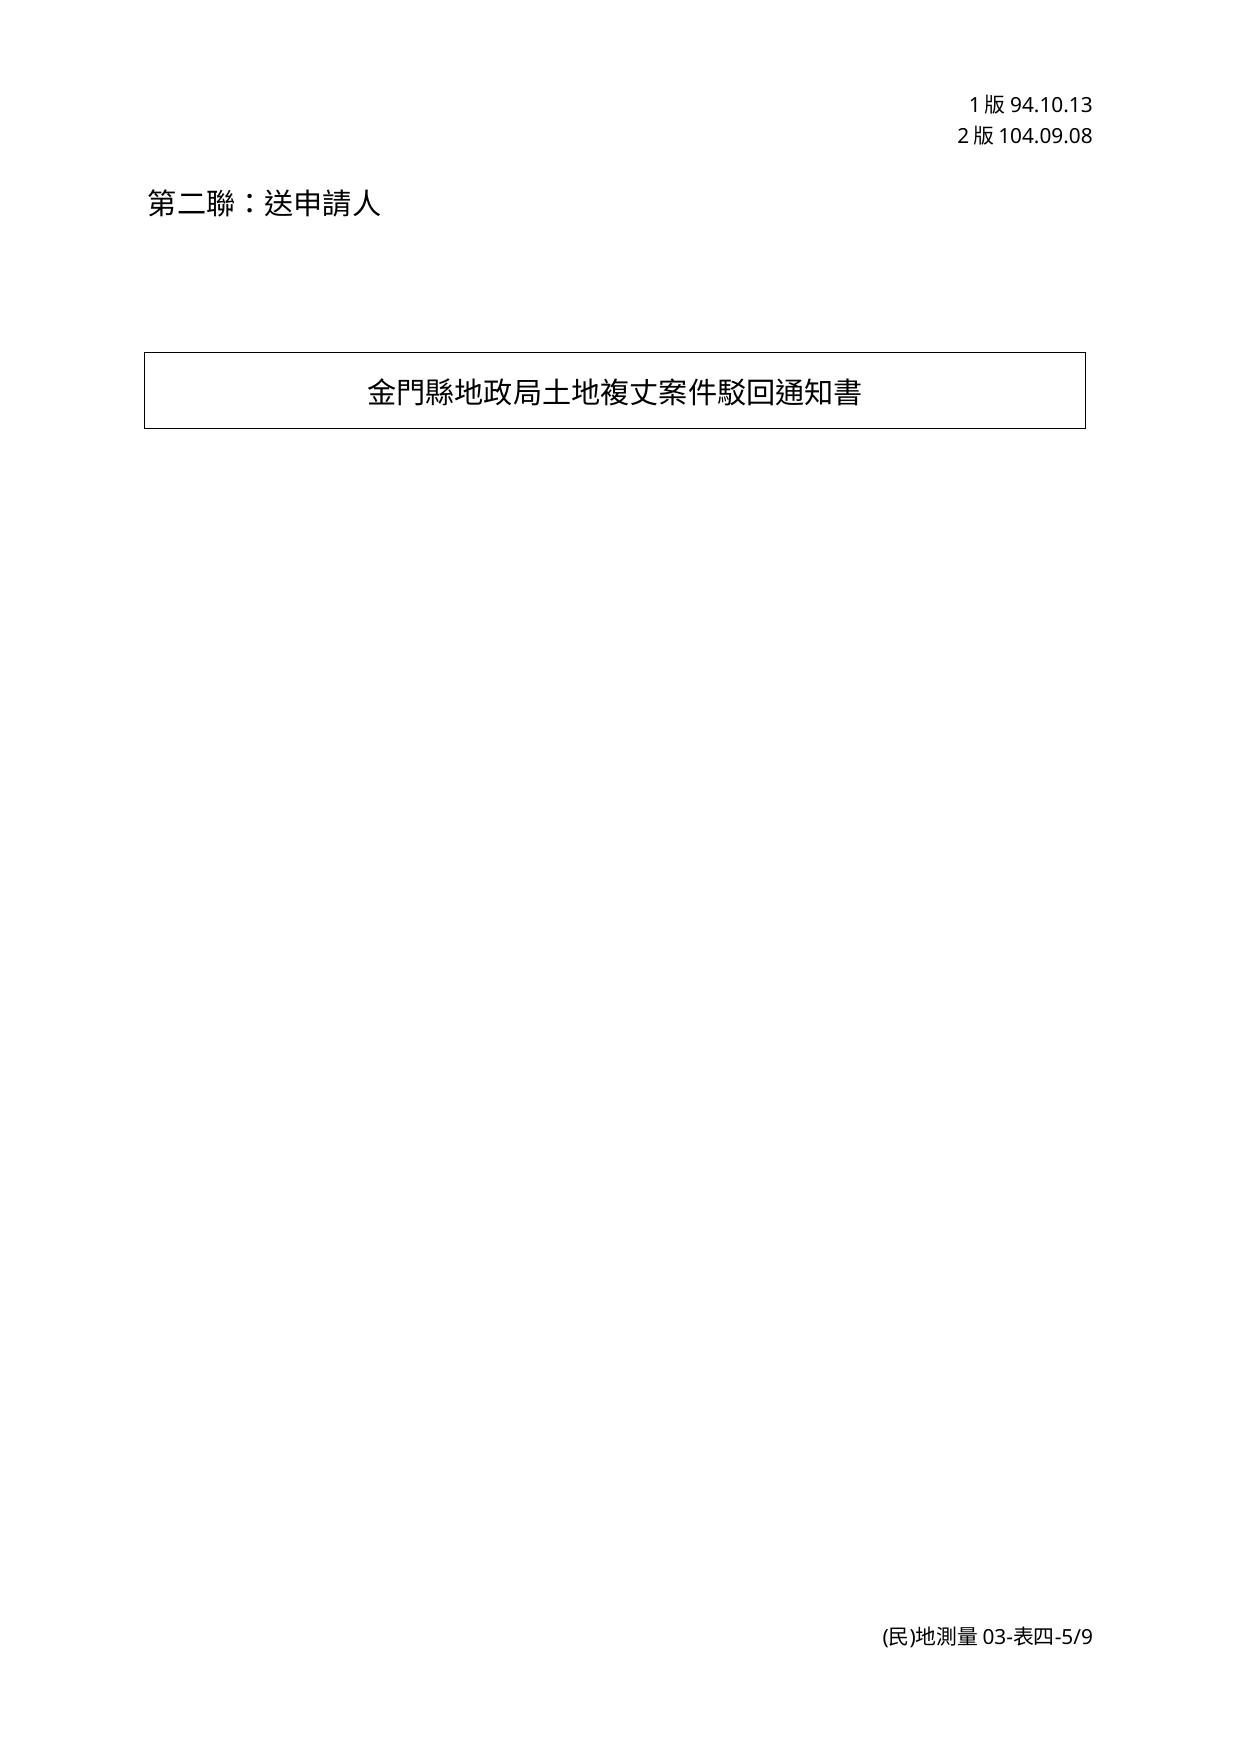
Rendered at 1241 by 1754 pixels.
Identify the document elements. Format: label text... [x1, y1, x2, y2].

table_header 金門縣地政局土地複丈案件駁回通知書 [145, 353, 1085, 428]
text 第二聯：送申請人 [148, 164, 1092, 239]
